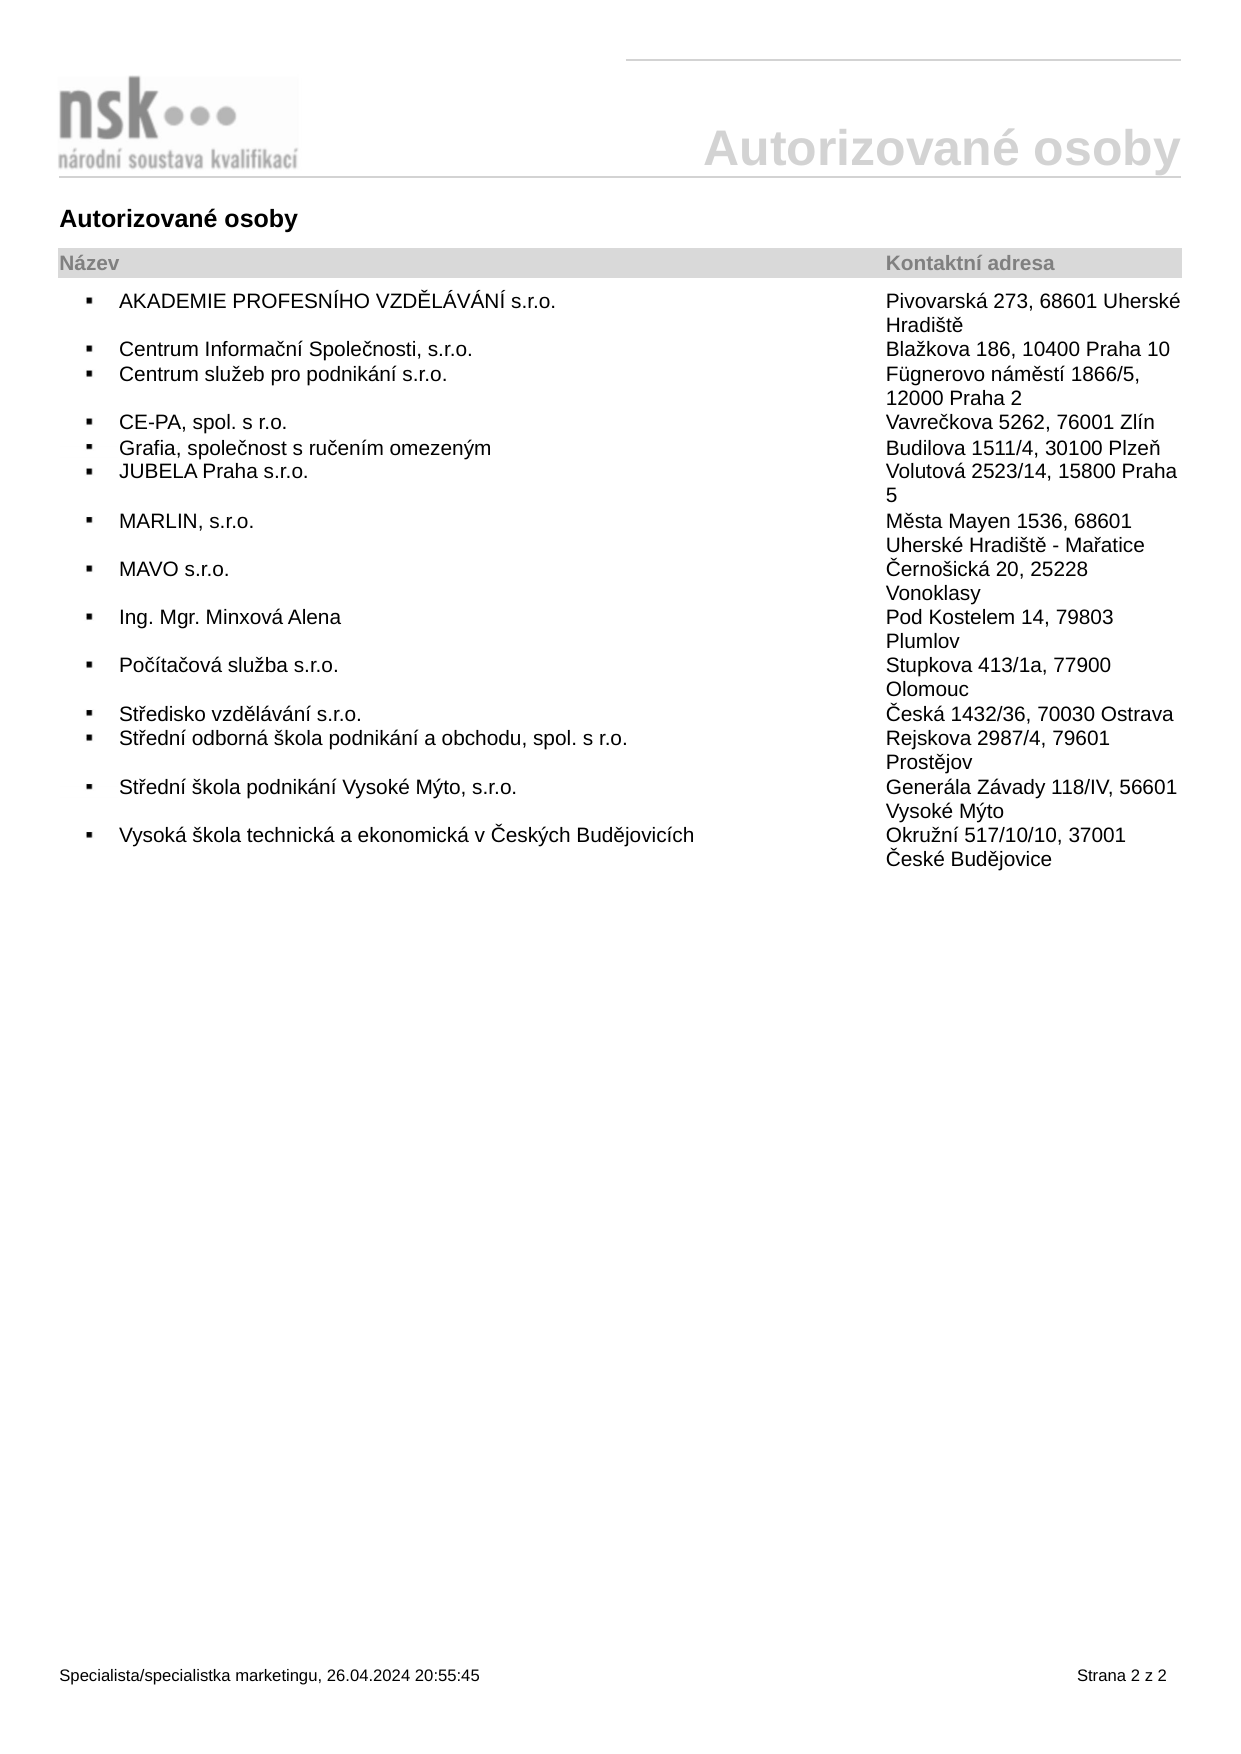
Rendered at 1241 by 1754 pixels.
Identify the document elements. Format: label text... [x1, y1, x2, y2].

table_cell [626, 1171, 860, 1414]
table_cell [119, 1414, 481, 1657]
table_cell [481, 799, 617, 823]
table_cell [618, 630, 626, 652]
table_cell [59, 1171, 119, 1414]
table_cell [59, 630, 119, 652]
table_cell [626, 581, 860, 604]
table_cell [860, 236, 886, 248]
table_cell Rejskova 2987/4, 79601 Prostějov [886, 726, 1181, 775]
table_cell Vysoká škola technická a ekonomická v Českých Budějovicích [119, 823, 886, 847]
table_cell Budilova 1511/4, 30100 Plzeň [886, 435, 1181, 459]
table_cell [860, 751, 886, 775]
table_cell Centrum Informační Společnosti, s.r.o. [119, 337, 886, 362]
table_cell [886, 871, 1167, 1171]
picture [59, 336, 119, 361]
table_cell [618, 533, 626, 557]
picture [59, 362, 119, 386]
table_cell Autorizované osoby [59, 200, 1181, 236]
table_cell [626, 871, 860, 1171]
table_cell Města Mayen 1536, 68601 Uherské Hradiště - Mařatice [886, 509, 1181, 557]
table_cell [618, 1171, 626, 1414]
table_cell [618, 799, 626, 823]
table_cell [481, 751, 617, 775]
table_cell [481, 630, 617, 652]
table_cell [860, 581, 886, 604]
table_cell [59, 751, 119, 775]
table_cell [626, 751, 860, 775]
table_cell [59, 678, 119, 701]
picture [59, 435, 119, 458]
table_cell [626, 630, 860, 652]
table_cell Pivovarská 273, 68601 Uherské Hradiště [886, 289, 1181, 337]
table_cell [626, 1414, 860, 1657]
table_cell [481, 236, 617, 248]
table_cell [860, 1414, 886, 1657]
table_cell Černošická 20, 25228 Vonoklasy [886, 557, 1181, 604]
table_cell [886, 236, 1167, 248]
table_cell [1167, 1657, 1181, 1693]
table_cell [1167, 194, 1181, 200]
table_cell [618, 751, 626, 775]
table_cell MARLIN, s.r.o. [119, 509, 886, 533]
table_cell Centrum služeb pro podnikání s.r.o. [119, 362, 886, 386]
table_cell Počítačová služba s.r.o. [119, 653, 886, 678]
table_cell [119, 485, 481, 509]
table_cell [860, 799, 886, 823]
table_cell [626, 314, 860, 337]
table_cell Střední škola podnikání Vysoké Mýto, s.r.o. [119, 775, 886, 799]
table_cell Volutová 2523/14, 15800 Praha 5 [886, 459, 1181, 509]
table_cell MAVO s.r.o. [119, 557, 886, 581]
table_cell [481, 485, 617, 509]
table_cell [626, 194, 860, 200]
table_cell Blažkova 186, 10400 Praha 10 [886, 337, 1181, 362]
table_cell [119, 581, 481, 604]
table_cell [1167, 278, 1181, 289]
table_cell [860, 871, 886, 1171]
table_cell [119, 678, 481, 702]
picture [57, 59, 619, 171]
table_cell [860, 314, 886, 337]
table_cell [119, 194, 481, 200]
table_cell [119, 314, 481, 337]
table_cell [1167, 871, 1181, 1171]
table_cell [119, 533, 481, 557]
table_cell [59, 533, 119, 556]
table_cell [481, 1414, 617, 1657]
table_cell [59, 278, 119, 288]
table_cell Střední odborná škola podnikání a obchodu, spol. s r.o. [119, 726, 886, 751]
table_cell [618, 1414, 626, 1657]
table_cell Fügnerovo náměstí 1866/5, 12000 Praha 2 [886, 362, 1181, 410]
table_cell [481, 871, 617, 1171]
table_cell [886, 1171, 1167, 1414]
table_cell [618, 847, 626, 871]
table_cell [119, 236, 481, 248]
table_cell Grafia, společnost s ručením omezeným [119, 435, 886, 459]
table_cell Generála Závady 118/IV, 56601 Vysoké Mýto [886, 775, 1181, 823]
table_cell [481, 386, 617, 410]
table_cell [119, 1171, 481, 1414]
picture [59, 288, 119, 313]
table_cell Středisko vzdělávání s.r.o. [119, 702, 886, 726]
table_cell [119, 847, 481, 871]
table_cell [481, 314, 617, 337]
table_cell Autorizované osoby [626, 61, 1181, 176]
table_cell [59, 194, 119, 200]
picture [59, 652, 119, 677]
table_cell [860, 847, 886, 871]
table_cell [626, 799, 860, 823]
table_cell Strana 2 z 2 [860, 1657, 1167, 1693]
table_cell AKADEMIE PROFESNÍHO VZDĚLÁVÁNÍ s.r.o. [119, 289, 886, 314]
table_cell Název [60, 250, 885, 277]
table_cell [119, 171, 481, 176]
table_cell [618, 170, 626, 176]
table_cell [860, 194, 886, 200]
picture [59, 775, 119, 798]
table_cell [860, 630, 886, 652]
picture [59, 410, 119, 434]
table_cell [626, 533, 860, 557]
table_cell [481, 847, 617, 871]
table_cell [618, 314, 626, 337]
table_cell [886, 1414, 1167, 1657]
table_cell [1167, 1171, 1181, 1414]
table_cell [481, 171, 617, 176]
picture [59, 508, 119, 532]
table_cell [59, 171, 119, 176]
table_cell [626, 236, 860, 248]
table_cell Česká 1432/36, 70030 Ostrava [886, 702, 1181, 726]
table_cell CE-PA, spol. s r.o. [119, 410, 886, 435]
table_cell Okružní 517/10/10, 37001 České Budějovice [886, 823, 1181, 871]
table_cell [618, 678, 626, 702]
table_cell JUBELA Praha s.r.o. [119, 459, 886, 485]
table_cell Specialista/specialistka marketingu, 26.04.2024 20:55:45 [59, 1657, 860, 1693]
table_cell [618, 236, 626, 248]
table_cell Pod Kostelem 14, 79803 Plumlov [886, 605, 1181, 652]
table_cell [59, 871, 119, 1171]
table_cell [59, 485, 119, 508]
table_cell [119, 278, 481, 289]
table_cell [481, 1171, 617, 1414]
table_cell [619, 59, 626, 170]
table_cell [59, 314, 119, 336]
table_cell [59, 847, 119, 871]
table_cell [626, 678, 860, 702]
picture [59, 604, 119, 629]
table_cell [626, 847, 860, 871]
table_cell [860, 386, 886, 410]
table_cell [886, 194, 1167, 200]
table_cell [59, 581, 119, 604]
table_cell [119, 871, 481, 1171]
table_cell [481, 278, 617, 289]
table_cell Stupkova 413/1a, 77900 Olomouc [886, 653, 1181, 702]
table_cell [1167, 1414, 1181, 1657]
table_cell [618, 278, 626, 289]
table_cell [59, 386, 119, 410]
table_cell [626, 278, 860, 289]
table_cell [1167, 236, 1181, 248]
table_cell [119, 386, 481, 410]
table_cell [119, 799, 481, 823]
table_cell [481, 194, 617, 200]
table_cell [618, 485, 626, 509]
table_cell [59, 178, 1181, 194]
table_cell [481, 678, 617, 702]
table_cell [59, 1414, 119, 1657]
table_cell [618, 194, 626, 200]
table_cell [886, 278, 1167, 289]
table_cell Kontaktní adresa [886, 250, 1180, 277]
table_cell Ing. Mgr. Minxová Alena [119, 605, 886, 630]
table_cell [618, 581, 626, 604]
table_cell [618, 386, 626, 410]
table_cell [626, 386, 860, 410]
table_cell [119, 751, 481, 775]
table_cell [860, 485, 886, 509]
picture [59, 459, 119, 484]
table_cell [618, 871, 626, 1171]
table_cell [626, 485, 860, 509]
table_cell Vavrečkova 5262, 76001 Zlín [886, 410, 1181, 435]
table_cell [481, 533, 617, 557]
table_cell [860, 533, 886, 557]
picture [59, 701, 119, 750]
table_cell [119, 630, 481, 652]
table_cell [860, 278, 886, 289]
table_cell [59, 236, 119, 248]
picture [59, 823, 119, 847]
table_cell [59, 799, 119, 823]
picture [59, 556, 119, 581]
table_cell [481, 581, 617, 604]
table_cell [860, 1171, 886, 1414]
table_cell [860, 678, 886, 702]
